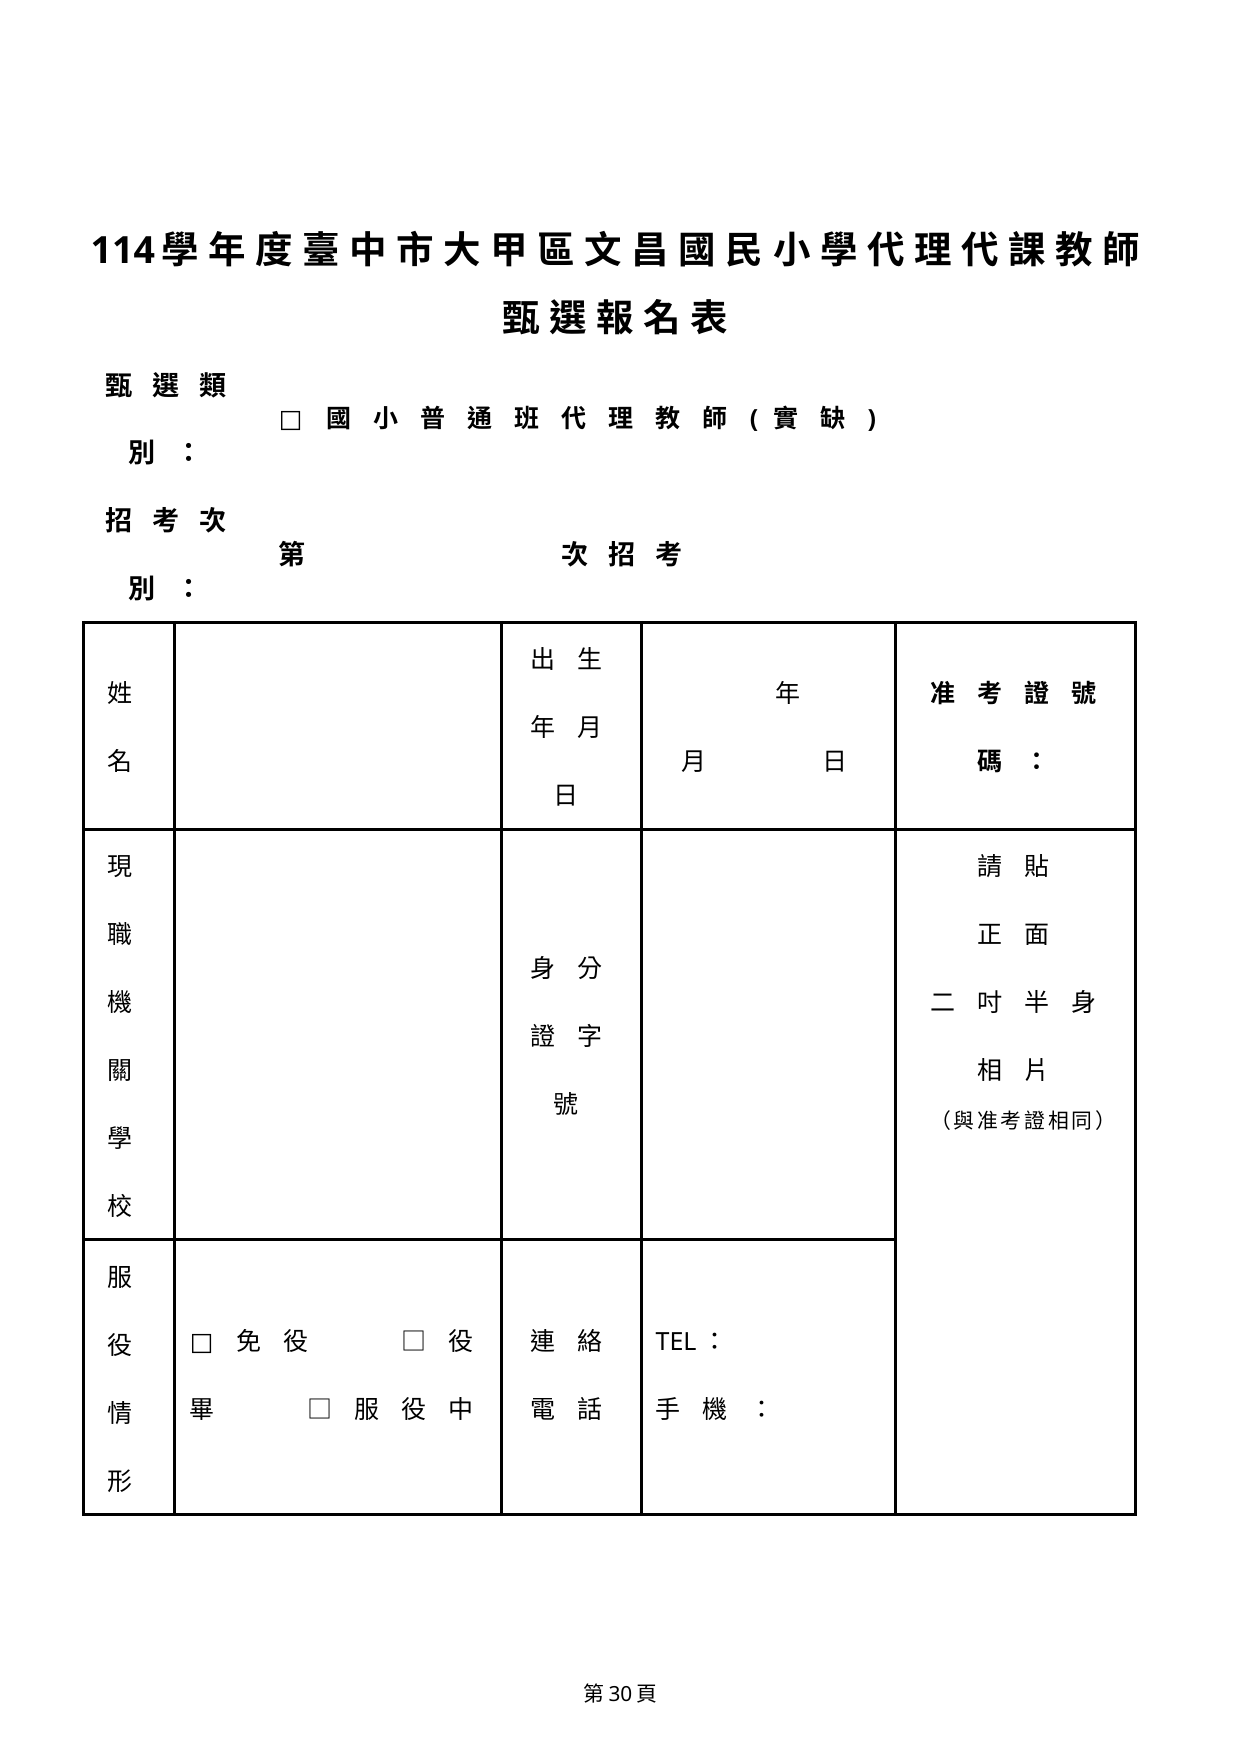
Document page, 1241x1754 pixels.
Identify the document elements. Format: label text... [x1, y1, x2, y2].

table_cell TEL： 手機： [643, 1241, 894, 1513]
table_cell 身分證字號 [503, 831, 640, 1238]
table_cell 連絡電話 [503, 1241, 640, 1513]
table_cell [176, 624, 500, 828]
table_cell [643, 831, 894, 1238]
table_cell 姓 名 [85, 624, 173, 828]
table_cell 准考證號碼： [897, 624, 1134, 828]
text 114學年度臺中市大甲區文昌國民小學代理代課教師甄選報名表 [90, 213, 1150, 349]
table_cell 出生年月日 [503, 624, 640, 828]
table_cell 現職機關學校 [85, 831, 173, 1238]
table_cell [176, 831, 500, 1238]
table_cell 第 次招考 [272, 485, 1135, 621]
table_cell 請貼 正面 二吋半身 相片 （與准考證相同） [897, 831, 1134, 1513]
table_cell 年 月 日 [643, 624, 894, 828]
table_cell 服役 情形 [85, 1241, 173, 1513]
table_header □ 國小普通班代理教師(實缺) [272, 349, 1135, 485]
table_cell □免役 □役畢 □服役中 [176, 1241, 500, 1513]
table_header 甄選類別： [79, 349, 272, 485]
table_cell 招考次別： [79, 485, 272, 621]
